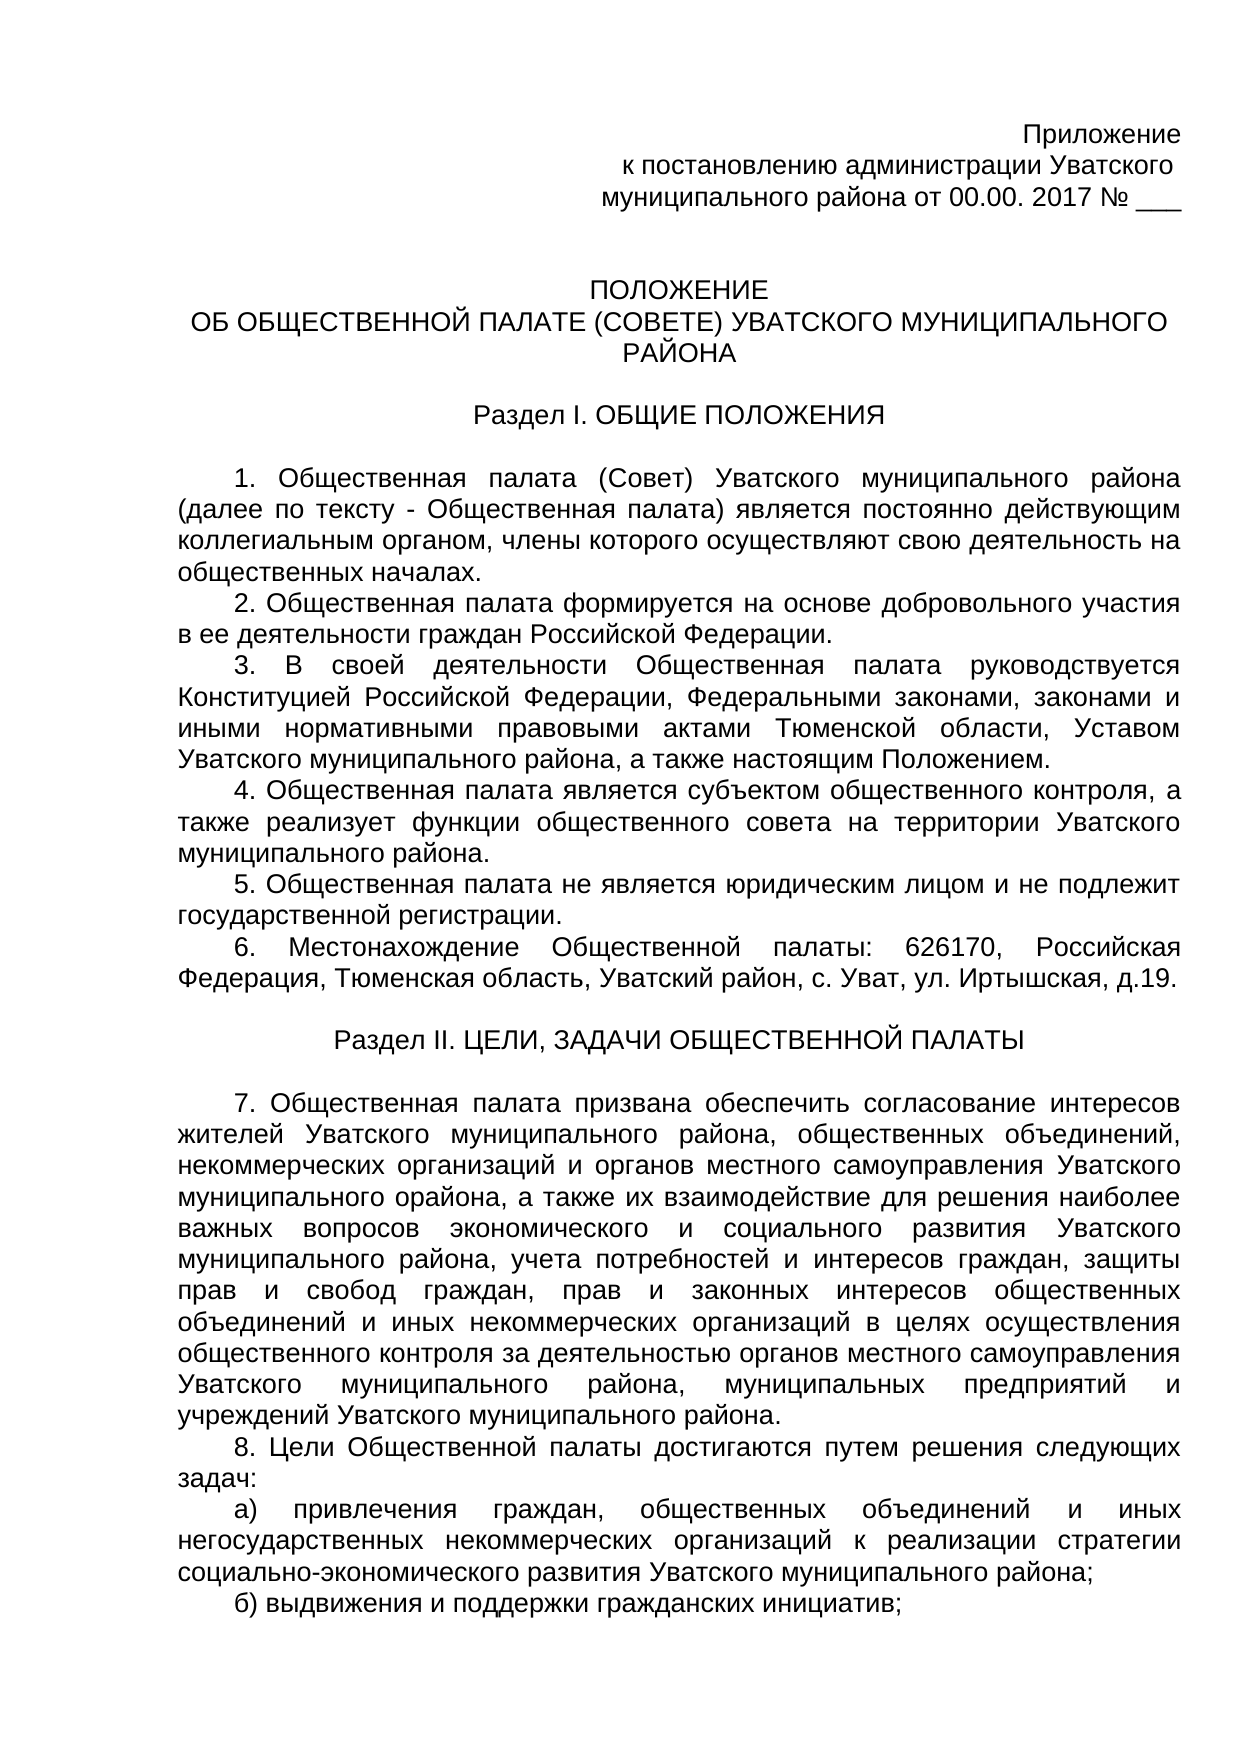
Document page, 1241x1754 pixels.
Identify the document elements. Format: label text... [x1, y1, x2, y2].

text 4. Общественная палата является субъектом общественного контроля, а также реализует функции общественного совета на территории Уватского муниципального района. [177, 774, 1181, 868]
text 7. Общественная палата призвана обеспечить согласование интересов жителей Уватского муниципального района, общественных объединений, некоммерческих организаций и органов местного самоуправления Уватского муниципального орайона, а также их взаимодействие для решения наиболее важных вопросов экономического и социального развития Уватского муниципального района, учета потребностей и интересов граждан, защиты прав и свобод граждан, прав и законных интересов общественных объединений и иных некоммерческих организаций в целях осуществления общественного контроля за деятельностью органов местного самоуправления Уватского муниципального района, муниципальных предприятий и учреждений Уватского муниципального района. [177, 1087, 1181, 1431]
text ОБ ОБЩЕСТВЕННОЙ ПАЛАТЕ (СОВЕТЕ) УВАТСКОГО МУНИЦИПАЛЬНОГО РАЙОНА [177, 306, 1181, 368]
text Приложение [177, 118, 1181, 149]
text б) выдвижения и поддержки гражданских инициатив; [177, 1587, 1181, 1618]
text 5. Общественная палата не является юридическим лицом и не подлежит государственной регистрации. [177, 868, 1181, 931]
text ПОЛОЖЕНИЕ [177, 274, 1181, 306]
subtitle Раздел I. ОБЩИЕ ПОЛОЖЕНИЯ [177, 399, 1181, 431]
text к постановлению администрации Уватского [177, 149, 1181, 181]
text 6. Местонахождение Общественной палаты: 626170, Российская Федерация, Тюменская область, Уватский район, с. Уват, ул. Иртышская, д.19. [177, 931, 1181, 993]
text 3. В своей деятельности Общественная палата руководствуется Конституцией Российской Федерации, Федеральными законами, законами и иными нормативными правовыми актами Тюменской области, Уставом Уватского муниципального района, а также настоящим Положением. [177, 649, 1181, 774]
subtitle Раздел II. ЦЕЛИ, ЗАДАЧИ ОБЩЕСТВЕННОЙ ПАЛАТЫ [177, 1024, 1181, 1056]
text 8. Цели Общественной палаты достигаются путем решения следующих задач: [177, 1431, 1181, 1493]
text а) привлечения граждан, общественных объединений и иных негосударственных некоммерческих организаций к реализации стратегии социально-экономического развития Уватского муниципального района; [177, 1493, 1181, 1587]
text муниципального района от 00.00. 2017 № ___ [177, 181, 1181, 212]
text 1. Общественная палата (Совет) Уватского муниципального района (далее по тексту - Общественная палата) является постоянно действующим коллегиальным органом, члены которого осуществляют свою деятельность на общественных началах. [177, 462, 1181, 587]
text 2. Общественная палата формируется на основе добровольного участия в ее деятельности граждан Российской Федерации. [177, 587, 1181, 649]
